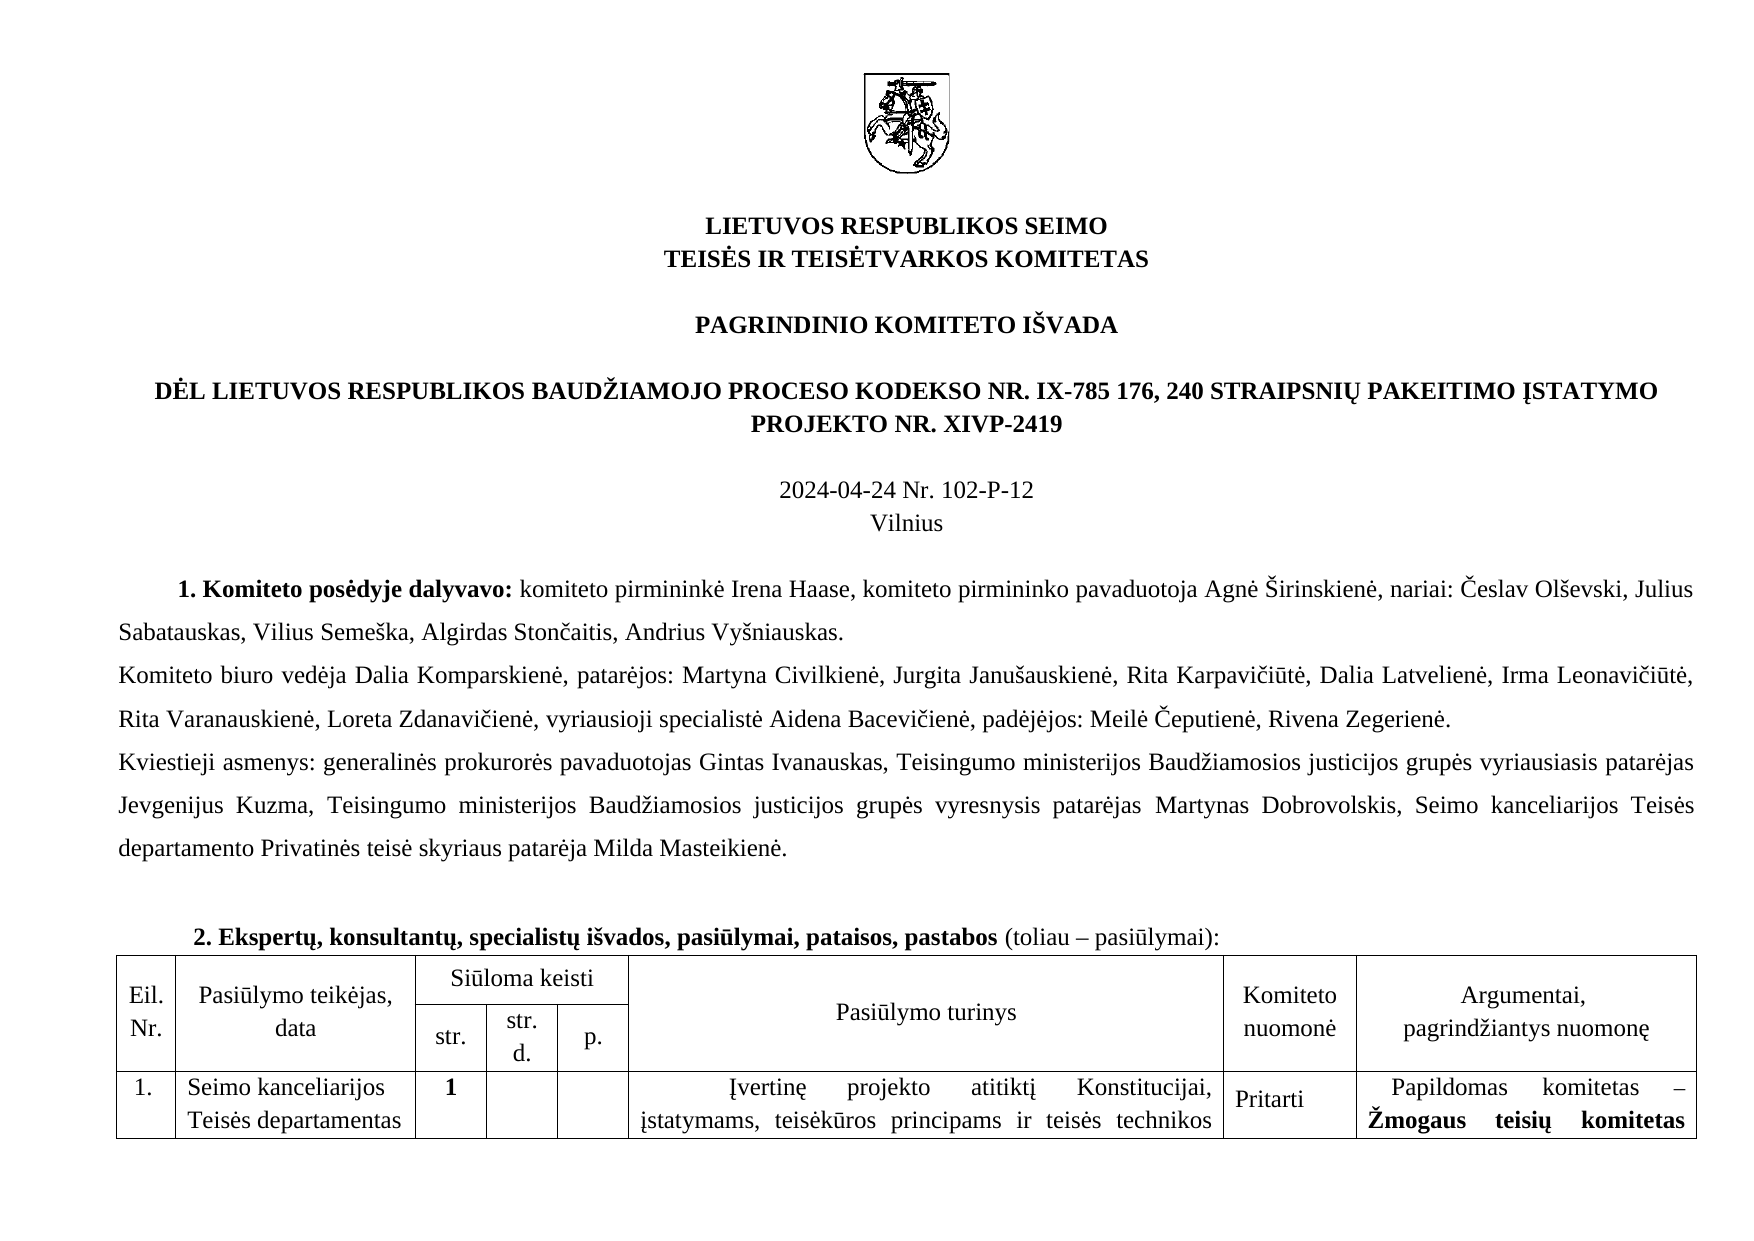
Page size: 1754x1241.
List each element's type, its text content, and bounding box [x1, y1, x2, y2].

text Teisės ir teisėtvarkos komitetas [118, 244, 1695, 273]
table_header Siūloma keisti [416, 956, 628, 1004]
subtitle 2. Ekspertų, konsultantų, specialistų išvados, pasiūlymai, pataisos, pastabos (toliau – pasiūlymai): [118, 922, 1695, 951]
table_cell 1 [416, 1072, 486, 1138]
text PAGRINDINIO KOMITETO IŠVADA [118, 310, 1695, 339]
text DĖL LIETUVOS RESPUBLIKOS BAUDŽIAMOJO PROCESO KODEKSO NR. IX-785 176, 240 STRAIPSNIŲ PAKEITIMO ĮSTATYMO PROJEKTO NR. XIVP-2419 [118, 376, 1695, 438]
text 1. Komiteto posėdyje dalyvavo: komiteto pirmininkė Irena Haase, komiteto pirmininko pavaduotoja Agnė Širinskienė, nariai: Česlav Olševski, Julius Sabatauskas, Vilius Semeška, Algirdas Stončaitis, Andrius Vyšniauskas. [118, 574, 1695, 646]
table_header Pasiūlymo teikėjas, data [176, 956, 415, 1071]
table_cell p. [558, 1005, 628, 1071]
text 2024-04-24 Nr. 102-P-12 [118, 475, 1695, 504]
text Vilnius [118, 508, 1695, 537]
text LIETUVOS RESPUBLIKOS SEIMO [118, 211, 1695, 240]
table_cell Pritarti [1224, 1072, 1356, 1138]
table_header Komiteto nuomonė [1224, 956, 1356, 1071]
table_cell 1. [117, 1072, 175, 1138]
table_cell str. d. [487, 1005, 557, 1071]
table_cell Papildomas komitetas –Žmogaus teisių komitetas [1357, 1072, 1696, 1138]
table_header Eil. Nr. [117, 956, 175, 1071]
table_cell Įvertinę projekto atitiktį Konstitucijai, įstatymams, teisėkūros principams ir teisės technikos [629, 1072, 1223, 1138]
table_cell [558, 1072, 628, 1138]
table_cell str. [416, 1005, 486, 1071]
table_cell [487, 1072, 557, 1138]
text Komiteto biuro vedėja Dalia Komparskienė, patarėjos: Martyna Civilkienė, Jurgita Janušauskienė, Rita Karpavičiūtė, Dalia Latvelienė, Irma Leonavičiūtė, Rita Varanauskienė, Loreta Zdanavičienė, vyriausioji specialistė Aidena Bacevičienė, padėjėjos: Meilė Čeputienė, Rivena Zegerienė. [118, 661, 1695, 732]
table_header Pasiūlymo turinys [629, 956, 1223, 1071]
table_cell Seimo kanceliarijos Teisės departamentas [176, 1072, 415, 1138]
text Kviestieji asmenys: generalinės prokurorės pavaduotojas Gintas Ivanauskas, Teisingumo ministerijos Baudžiamosios justicijos grupės vyriausiasis patarėjas Jevgenijus Kuzma, Teisingumo ministerijos Baudžiamosios justicijos grupės vyresnysis patarėjas Martynas Dobrovolskis, Seimo kanceliarijos Teisės departamento Privatinės teisė skyriaus patarėja Milda Masteikienė. [118, 747, 1695, 862]
table_header Argumentai, pagrindžiantys nuomonę [1357, 956, 1696, 1071]
